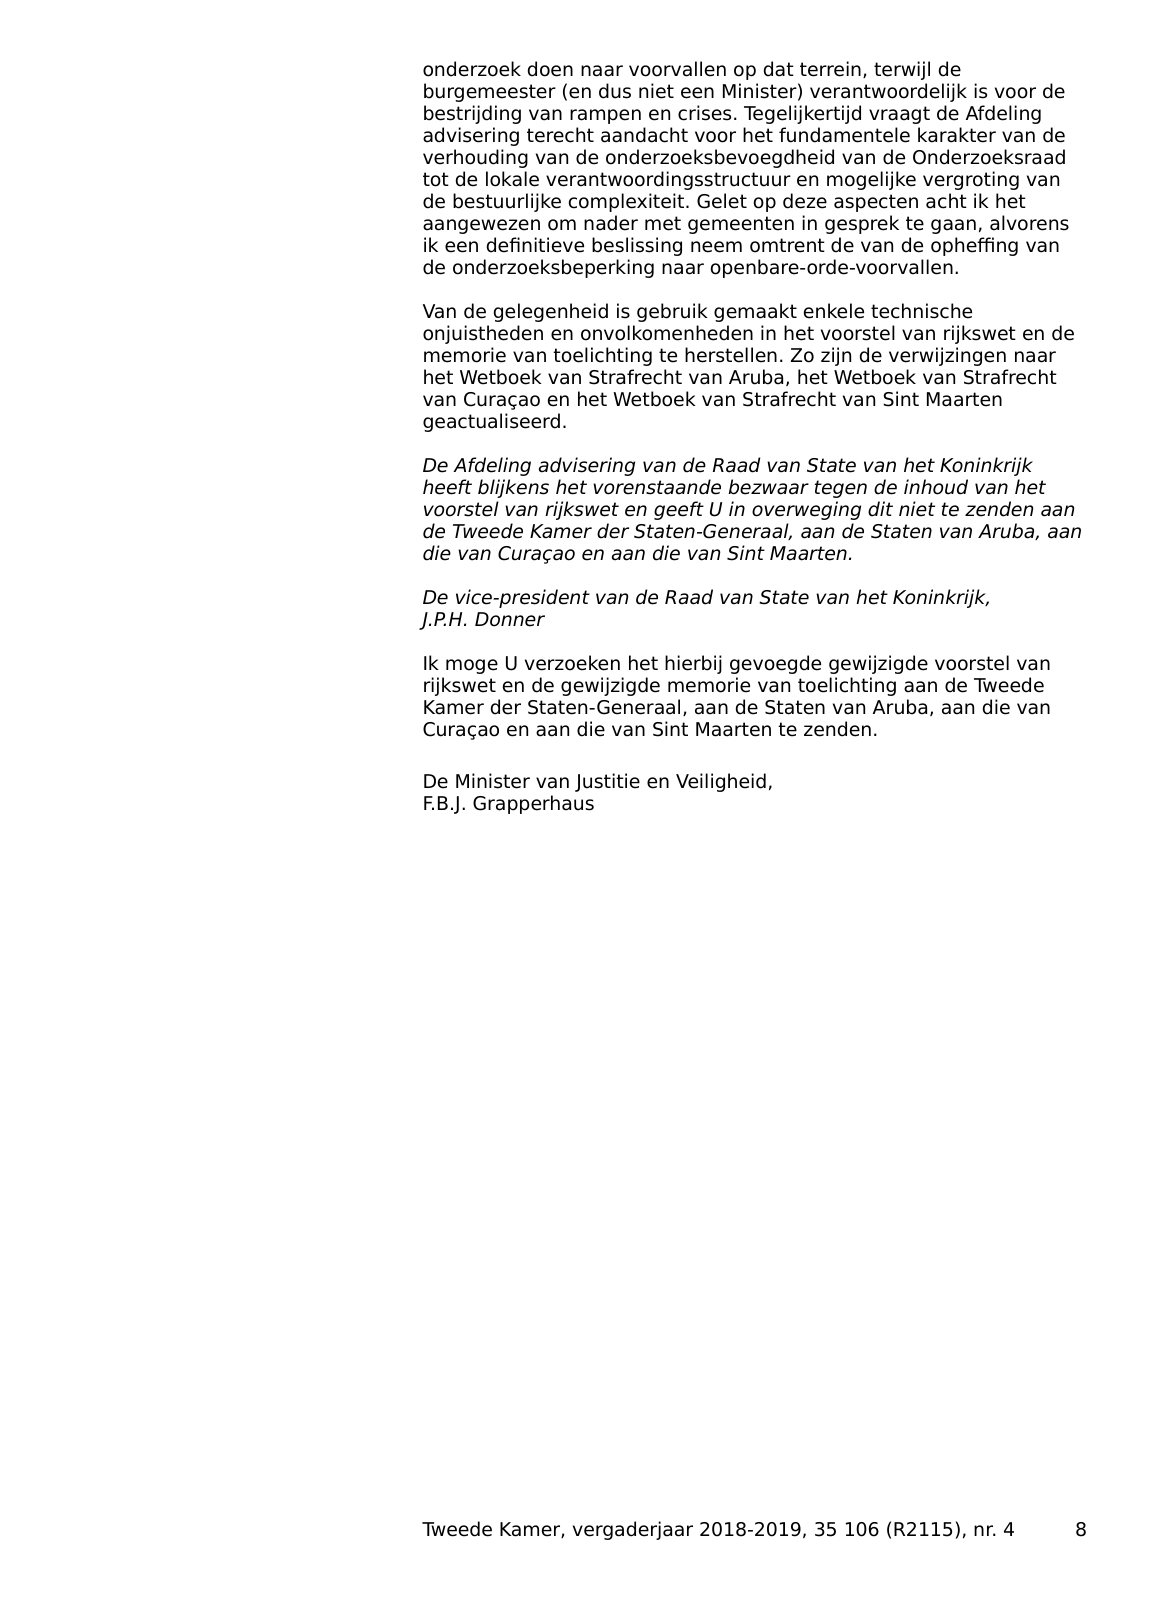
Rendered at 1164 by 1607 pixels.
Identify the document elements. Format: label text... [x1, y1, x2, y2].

text Van de gelegenheid is gebruik gemaakt enkele technische onjuistheden en onvolkomenheden in het voorstel van rijkswet en de memorie van toelichting te herstellen. Zo zijn de verwijzingen naar het Wetboek van Strafrecht van Aruba, het Wetboek van Strafrecht van Curaçao en het Wetboek van Strafrecht van Sint Maarten geactualiseerd. [422, 301, 1087, 433]
text De Afdeling advisering van de Raad van State van het Koninkrijk heeft blijkens het vorenstaande bezwaar tegen de inhoud van het voorstel van rijkswet en geeft U in overweging dit niet te zenden aan de Tweede Kamer der Staten-Generaal, aan de Staten van Aruba, aan die van Curaçao en aan die van Sint Maarten. [422, 455, 1087, 565]
text De vice-president van de Raad van State van het Koninkrijk, [422, 587, 1087, 609]
text onderzoek doen naar voorvallen op dat terrein, terwijl de burgemeester (en dus niet een Minister) verantwoordelijk is voor de bestrijding van rampen en crises. Tegelijkertijd vraagt de Afdeling advisering terecht aandacht voor het fundamentele karakter van de verhouding van de onderzoeksbevoegdheid van de Onderzoeksraad tot de lokale verantwoordingsstructuur en mogelijke vergroting van de bestuurlijke complexiteit. Gelet op deze aspecten acht ik het aangewezen om nader met gemeenten in gesprek te gaan, alvorens ik een definitieve beslissing neem omtrent de van de opheffing van de onderzoeksbeperking naar openbare-orde-voorvallen. [422, 59, 1087, 279]
text De Minister van Justitie en Veiligheid, F.B.J. Grapperhaus [422, 771, 1087, 815]
text Ik moge U verzoeken het hierbij gevoegde gewijzigde voorstel van rijkswet en de gewijzigde memorie van toelichting aan de Tweede Kamer der Staten-Generaal, aan de Staten van Aruba, aan die van Curaçao en aan die van Sint Maarten te zenden. [422, 653, 1087, 741]
text J.P.H. Donner [422, 609, 1087, 631]
